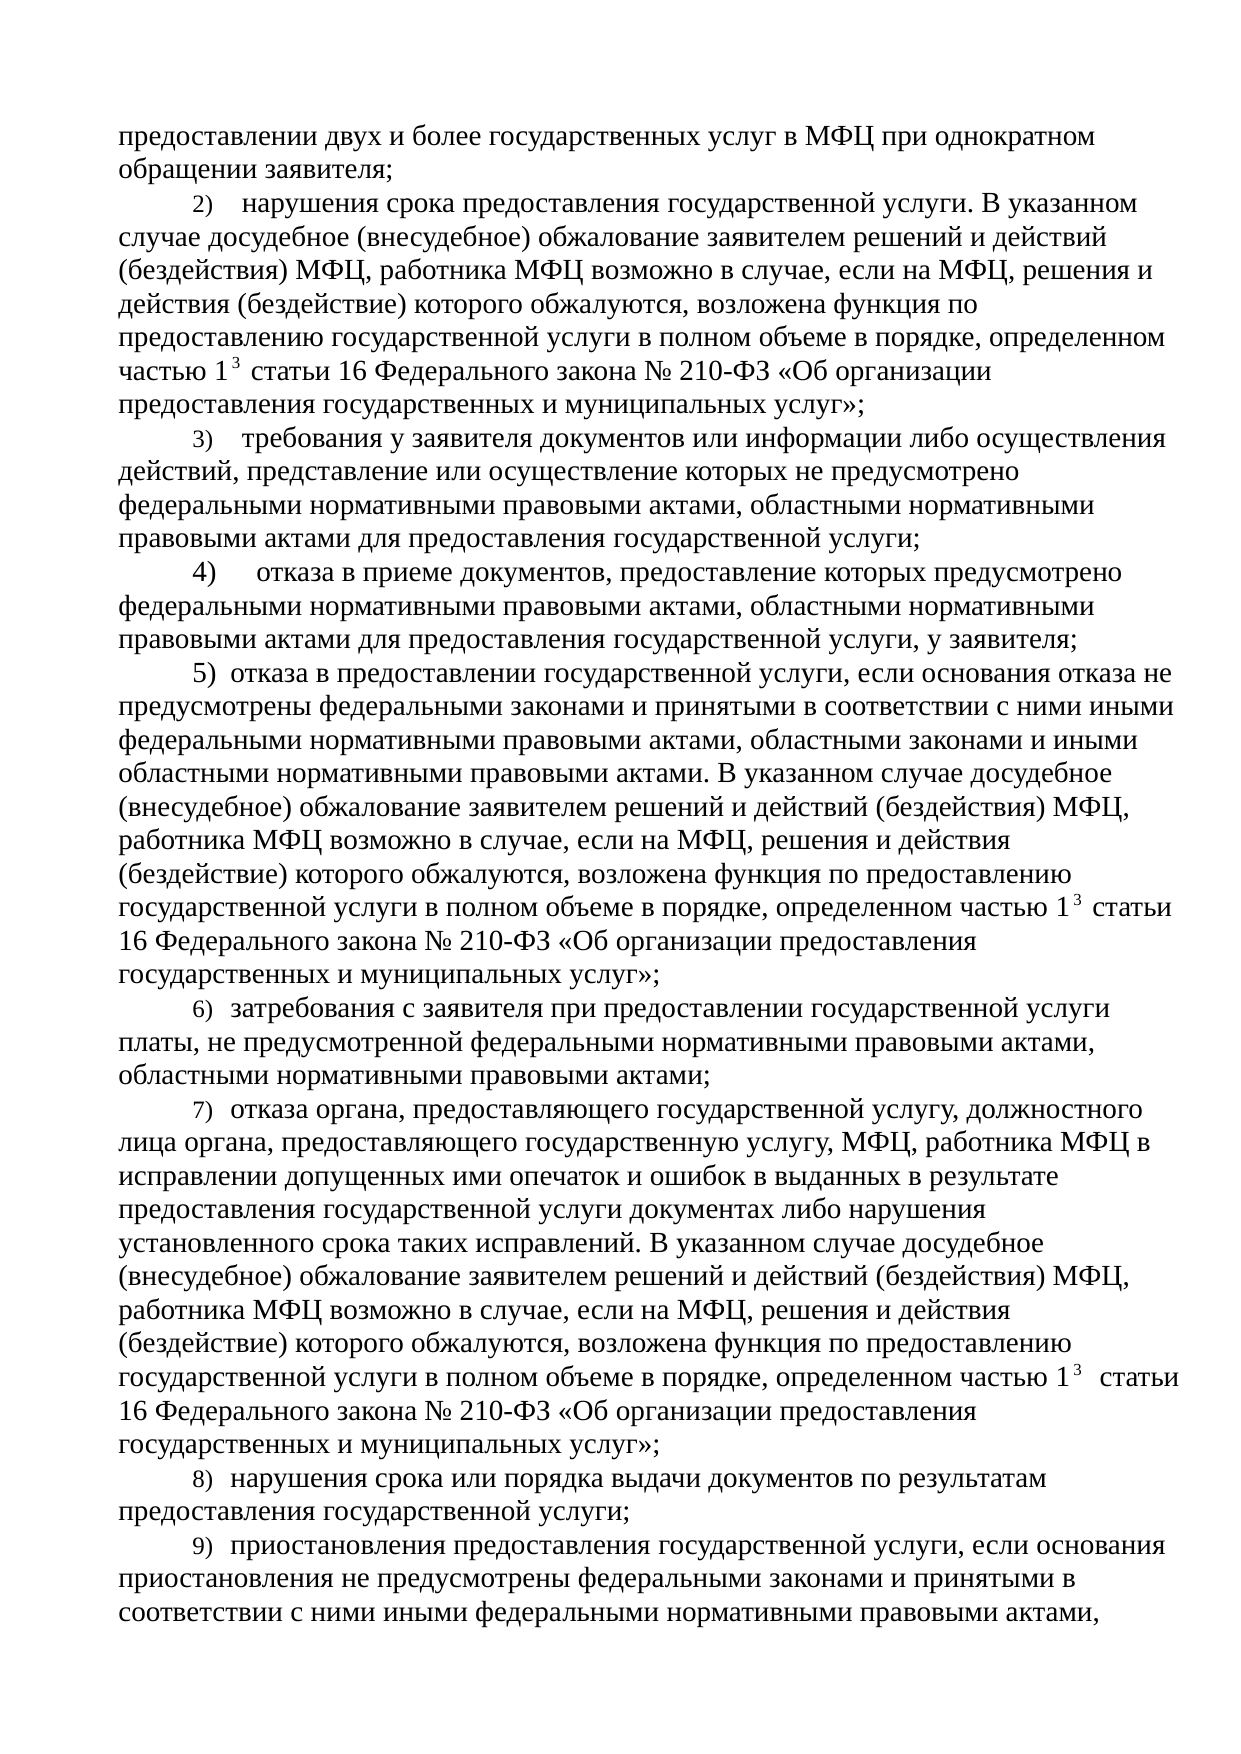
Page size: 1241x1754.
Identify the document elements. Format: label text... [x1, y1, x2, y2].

list нарушения срока предоставления государственной услуги. В указанном случае досудебное (внесудебное) обжалование заявителем решений и действий (бездействия) МФЦ, работника МФЦ возможно в случае, если на МФЦ, решения и действия (бездействие) которого обжалуются, возложена функция по предоставлению государственной услуги в полном объеме в порядке, определенном частью 13 статьи 16 Федерального закона № 210-ФЗ «Об организации предоставления государственных и муниципальных услуг»; [118, 185, 1181, 420]
list отказа органа, предоставляющего государственной услугу, должностного лица органа, предоставляющего государственную услугу, МФЦ, работника МФЦ в исправлении допущенных ими опечаток и ошибок в выданных в результате предоставления государственной услуги документах либо нарушения установленного срока таких исправлений. В указанном случае досудебное (внесудебное) обжалование заявителем решений и действий (бездействия) МФЦ, работника МФЦ возможно в случае, если на МФЦ, решения и действия (бездействие) которого обжалуются, возложена функция по предоставлению государственной услуги в полном объеме в порядке, определенном частью 13 статьи 16 Федерального закона № 210-ФЗ «Об организации предоставления государственных и муниципальных услуг»; [118, 1091, 1181, 1460]
text 4) отказа в приеме документов, предоставление которых предусмотрено федеральными нормативными правовыми актами, областными нормативными правовыми актами для предоставления государственной услуги, у заявителя; [118, 554, 1181, 655]
list требования у заявителя документов или информации либо осуществления действий, представление или осуществление которых не предусмотрено федеральными нормативными правовыми актами, областными нормативными правовыми актами для предоставления государственной услуги; [118, 420, 1181, 554]
list затребования с заявителя при предоставлении государственной услуги платы, не предусмотренной федеральными нормативными правовыми актами, областными нормативными правовыми актами; [118, 990, 1181, 1091]
text 5) отказа в предоставлении государственной услуги, если основания отказа не предусмотрены федеральными законами и принятыми в соответствии с ними иными федеральными нормативными правовыми актами, областными законами и иными областными нормативными правовыми актами. В указанном случае досудебное (внесудебное) обжалование заявителем решений и действий (бездействия) МФЦ, работника МФЦ возможно в случае, если на МФЦ, решения и действия (бездействие) которого обжалуются, возложена функция по предоставлению государственной услуги в полном объеме в порядке, определенном частью 13 статьи 16 Федерального закона № 210-ФЗ «Об организации предоставления государственных и муниципальных услуг»; [118, 655, 1181, 990]
text предоставлении двух и более государственных услуг в МФЦ при однократном обращении заявителя; [118, 118, 1181, 185]
list приостановления предоставления государственной услуги, если основания приостановления не предусмотрены федеральными законами и принятыми в соответствии с ними иными федеральными нормативными правовыми актами, [118, 1527, 1181, 1627]
list нарушения срока или порядка выдачи документов по результатам предоставления государственной услуги; [118, 1460, 1181, 1527]
